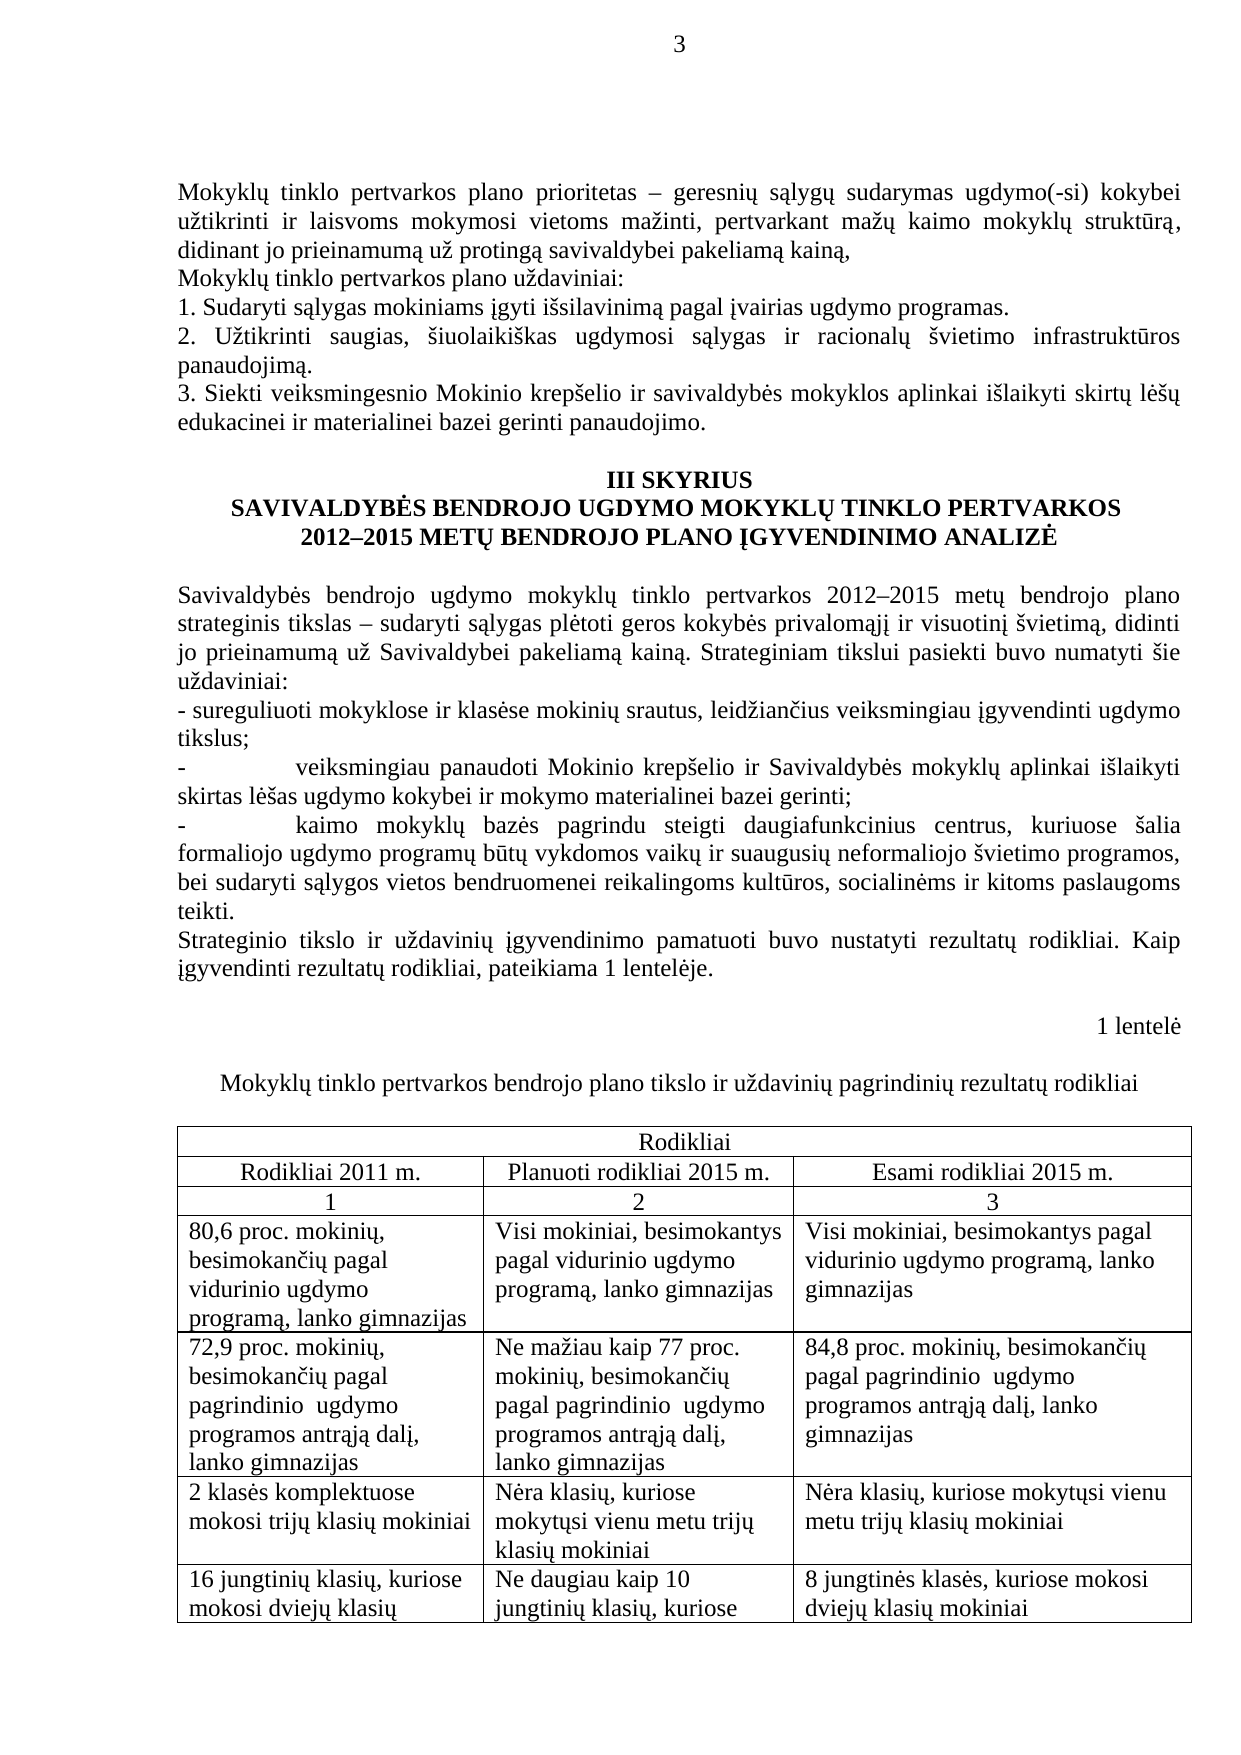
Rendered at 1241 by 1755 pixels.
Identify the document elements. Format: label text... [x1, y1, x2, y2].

text Savivaldybės bendrojo ugdymo mokyklų tinklo pertvarkos 2012–2015 metų bendrojo plano strateginis tikslas – sudaryti sąlygas plėtoti geros kokybės privalomąjį ir visuotinį švietimą, didinti jo prieinamumą už Savivaldybei pakeliamą kainą. Strateginiam tikslui pasiekti buvo numatyti šie uždaviniai: [177, 580, 1181, 695]
table_cell Planuoti rodikliai 2015 m. [484, 1157, 793, 1186]
table_cell 2 klasės komplektuose mokosi trijų klasių mokiniai [178, 1477, 483, 1563]
table_cell Ne mažiau kaip 77 proc. mokinių, besimokančių pagal pagrindinio ugdymo programos antrąją dalį, lanko gimnazijas [484, 1333, 793, 1476]
table_cell 8 jungtinės klasės, kuriose mokosi dviejų klasių mokiniai [794, 1565, 1191, 1622]
table_cell 72,9 proc. mokinių, besimokančių pagal pagrindinio ugdymo programos antrąją dalį, lanko gimnazijas [178, 1333, 483, 1476]
text III SKYRIUS [177, 465, 1181, 493]
text - kaimo mokyklų bazės pagrindu steigti daugiafunkcinius centrus, kuriuose šalia formaliojo ugdymo programų būtų vykdomos vaikų ir suaugusių neformaliojo švietimo programos, bei sudaryti sąlygos vietos bendruomenei reikalingoms kultūros, socialinėms ir kitoms paslaugoms teikti. [177, 810, 1181, 925]
table_cell Visi mokiniai, besimokantys pagal vidurinio ugdymo programą, lanko gimnazijas [794, 1216, 1191, 1331]
text 3. Siekti veiksmingesnio Mokinio krepšelio ir savivaldybės mokyklos aplinkai išlaikyti skirtų lėšų edukacinei ir materialinei bazei gerinti panaudojimo. [177, 378, 1181, 436]
table_cell 84,8 proc. mokinių, besimokančių pagal pagrindinio ugdymo programos antrąją dalį, lanko gimnazijas [794, 1333, 1191, 1476]
table_cell Nėra klasių, kuriose mokytųsi vienu metu trijų klasių mokiniai [794, 1477, 1191, 1563]
table_header Rodikliai [178, 1127, 1191, 1156]
table_cell Esami rodikliai 2015 m. [794, 1157, 1191, 1186]
text Strateginio tikslo ir uždavinių įgyvendinimo pamatuoti buvo nustatyti rezultatų rodikliai. Kaip įgyvendinti rezultatų rodikliai, pateikiama 1 lentelėje. [177, 925, 1181, 982]
text 1 lentelė [177, 1011, 1181, 1040]
text - sureguliuoti mokyklose ir klasėse mokinių srautus, leidžiančius veiksmingiau įgyvendinti ugdymo tikslus; [177, 695, 1181, 752]
text - veiksmingiau panaudoti Mokinio krepšelio ir Savivaldybės mokyklų aplinkai išlaikyti skirtas lėšas ugdymo kokybei ir mokymo materialinei bazei gerinti; [177, 752, 1181, 810]
table_cell Nėra klasių, kuriose mokytųsi vienu metu trijų klasių mokiniai [484, 1477, 793, 1563]
table_cell Visi mokiniai, besimokantys pagal vidurinio ugdymo programą, lanko gimnazijas [484, 1216, 793, 1331]
table_cell Rodikliai 2011 m. [178, 1157, 483, 1186]
table_cell 80,6 proc. mokinių, besimokančių pagal vidurinio ugdymo programą, lanko gimnazijas [178, 1216, 483, 1331]
text 2012–2015 METŲ BENDROJO PLANO ĮGYVENDINIMO ANALIZĖ [177, 522, 1181, 551]
table_cell 16 jungtinių klasių, kuriose mokosi dviejų klasių [178, 1565, 483, 1622]
text 1. Sudaryti sąlygas mokiniams įgyti išsilavinimą pagal įvairias ugdymo programas. [177, 292, 1181, 321]
table_cell 1 [178, 1187, 483, 1215]
text Mokyklų tinklo pertvarkos plano prioritetas – geresnių sąlygų sudarymas ugdymo(-si) kokybei užtikrinti ir laisvoms mokymosi vietoms mažinti, pertvarkant mažų kaimo mokyklų struktūrą, didinant jo prieinamumą už protingą savivaldybei pakeliamą kainą, [177, 177, 1181, 263]
text Mokyklų tinklo pertvarkos bendrojo plano tikslo ir uždavinių pagrindinių rezultatų rodikliai [177, 1068, 1181, 1097]
text SAVIVALDYBĖS BENDROJO UGDYMO MOKYKLŲ TINKLO PERTVARKOS [177, 493, 1181, 522]
table_cell Ne daugiau kaip 10 jungtinių klasių, kuriose [484, 1565, 793, 1622]
text Mokyklų tinklo pertvarkos plano uždaviniai: [177, 263, 1181, 292]
table_cell 2 [484, 1187, 793, 1215]
table_cell 3 [794, 1187, 1191, 1215]
text 2. Užtikrinti saugias, šiuolaikiškas ugdymosi sąlygas ir racionalų švietimo infrastruktūros panaudojimą. [177, 321, 1181, 378]
